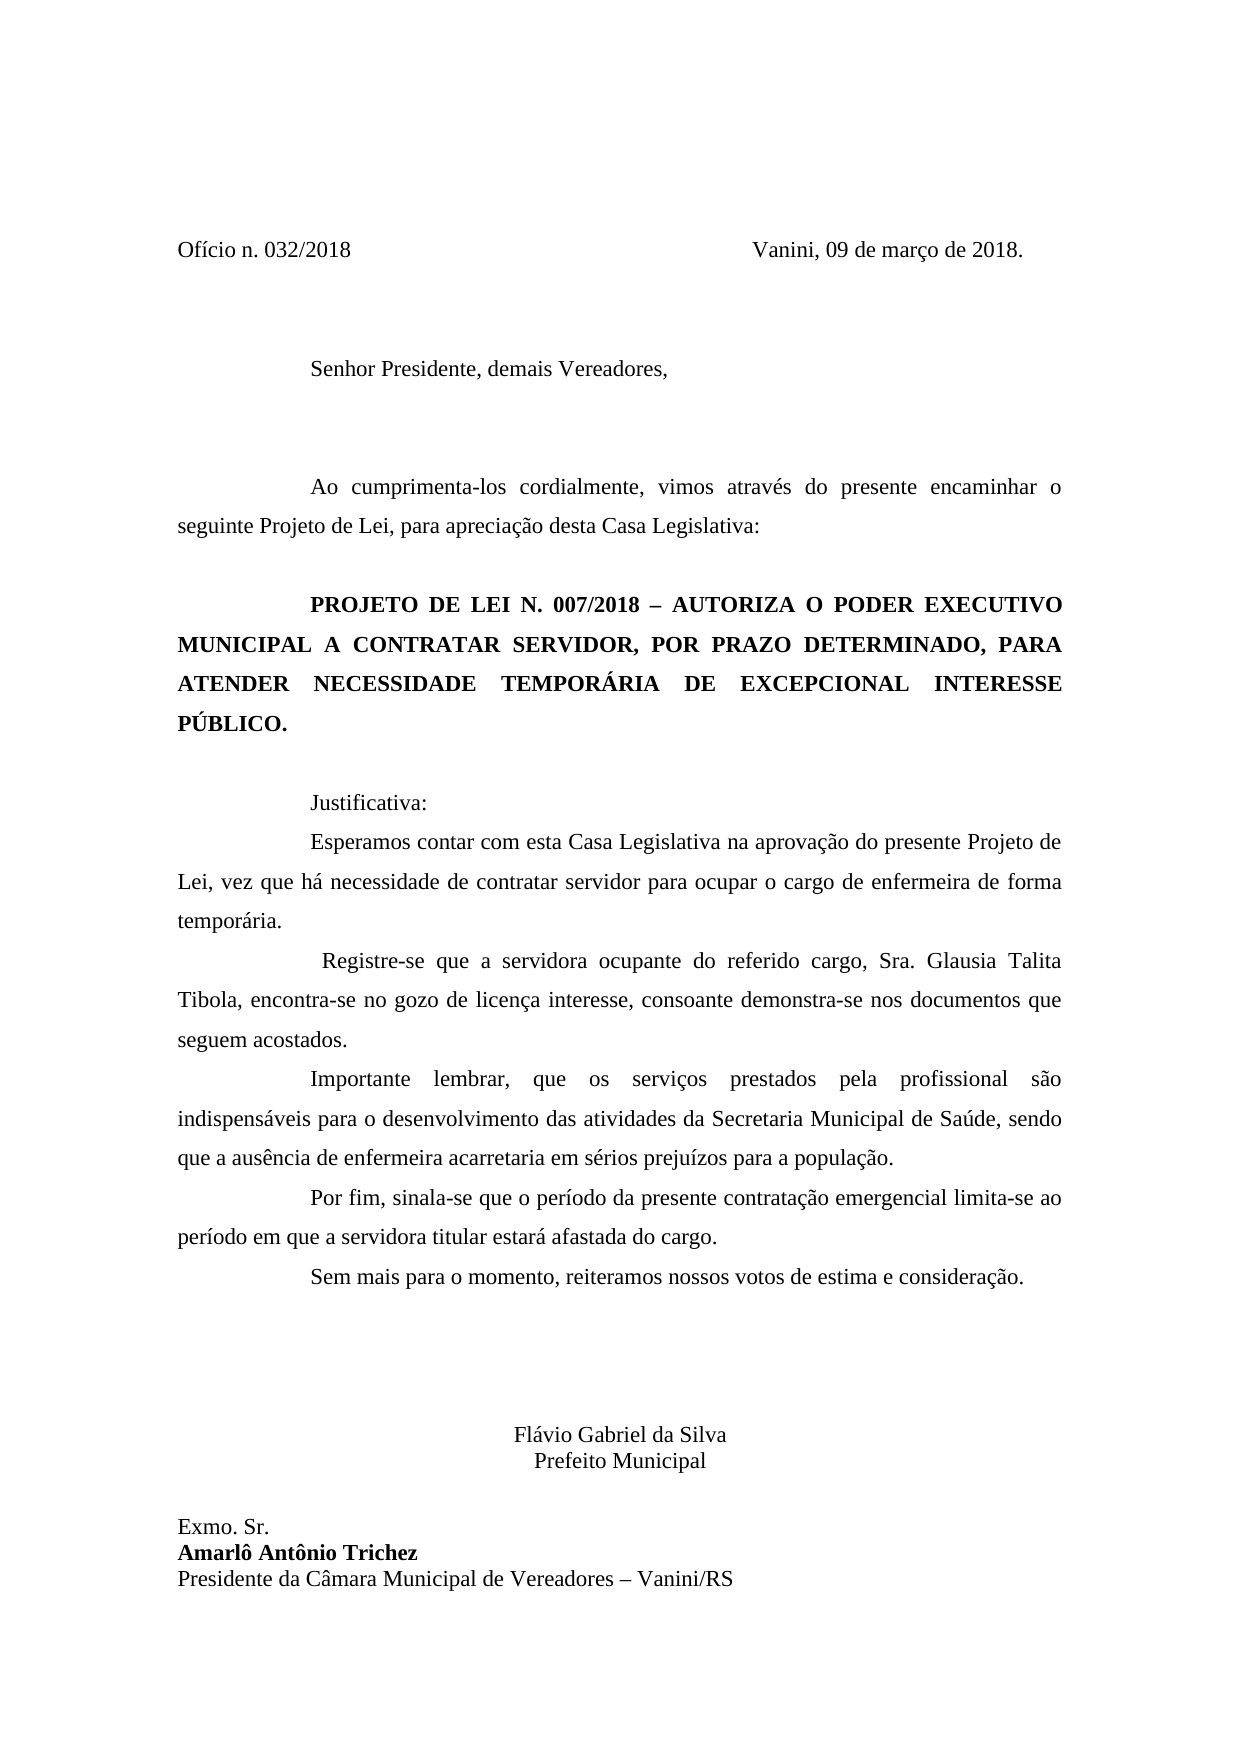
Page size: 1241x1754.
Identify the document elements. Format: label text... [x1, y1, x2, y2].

text Justificativa: [177, 789, 1063, 815]
text Amarlô Antônio Trichez [177, 1539, 1063, 1566]
text Flávio Gabriel da Silva [177, 1421, 1063, 1447]
text Senhor Presidente, demais Vereadores, [177, 355, 1063, 381]
text Ao cumprimenta-los cordialmente, vimos através do presente encaminhar o seguinte Projeto de Lei, para apreciação desta Casa Legislativa: [177, 473, 1063, 539]
text Presidente da Câmara Municipal de Vereadores – Vanini/RS [177, 1566, 1063, 1592]
text Por fim, sinala-se que o período da presente contratação emergencial limita-se ao período em que a servidora titular estará afastada do cargo. [177, 1184, 1063, 1249]
text Esperamos contar com esta Casa Legislativa na aprovação do presente Projeto de Lei, vez que há necessidade de contratar servidor para ocupar o cargo de enfermeira de forma temporária. [177, 828, 1063, 934]
text PROJETO DE LEI N. 007/2018 – AUTORIZA O PODER EXECUTIVO MUNICIPAL A CONTRATAR SERVIDOR, POR PRAZO DETERMINADO, PARA ATENDER NECESSIDADE TEMPORÁRIA DE EXCEPCIONAL INTERESSE PÚBLICO. [177, 592, 1063, 736]
text Importante lembrar, que os serviços prestados pela profissional são indispensáveis para o desenvolvimento das atividades da Secretaria Municipal de Saúde, sendo que a ausência de enfermeira acarretaria em sérios prejuízos para a população. [177, 1065, 1063, 1171]
text Ofício n. 032/2018 Vanini, 09 de março de 2018. [177, 236, 1063, 263]
text Sem mais para o momento, reiteramos nossos votos de estima e consideração. [177, 1263, 1063, 1289]
text Exmo. Sr. [177, 1513, 1063, 1539]
text Registre-se que a servidora ocupante do referido cargo, Sra. Glausia Talita Tibola, encontra-se no gozo de licença interesse, consoante demonstra-se nos documentos que seguem acostados. [177, 947, 1063, 1052]
text Prefeito Municipal [177, 1447, 1063, 1473]
